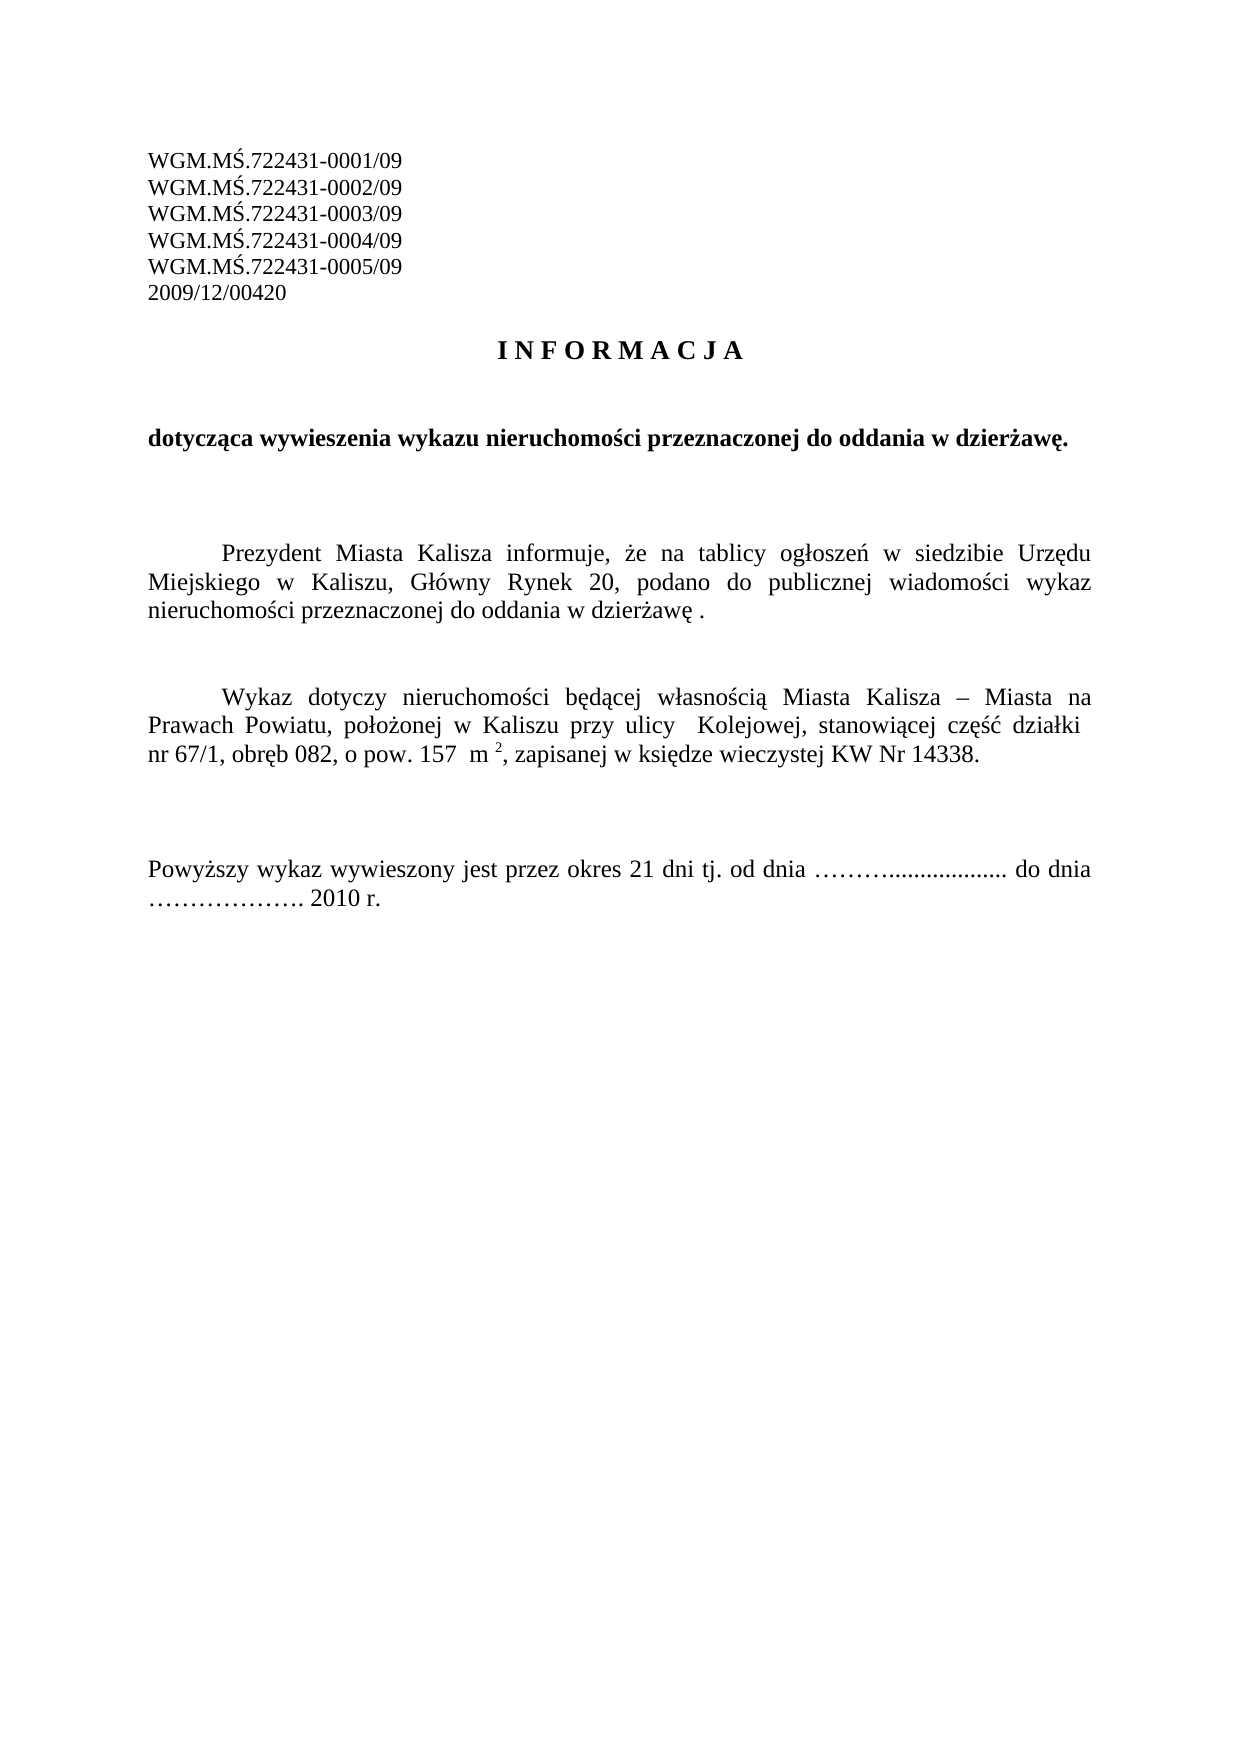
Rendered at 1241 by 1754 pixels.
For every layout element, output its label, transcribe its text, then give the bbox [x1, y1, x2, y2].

text Powyższy wykaz wywieszony jest przez okres 21 dni tj. od dnia ………................... do dnia ………………. 2010 r. [148, 854, 1092, 912]
text WGM.MŚ.722431-0003/09 [148, 200, 1092, 227]
text WGM.MŚ.722431-0002/09 [148, 174, 1092, 200]
text WGM.MŚ.722431-0001/09 [148, 148, 1092, 174]
text Wykaz dotyczy nieruchomości będącej własnością Miasta Kalisza – Miasta na Prawach Powiatu, położonej w Kaliszu przy ulicy Kolejowej, stanowiącej część działki nr 67/1, obręb 082, o pow. 157 m 2, zapisanej w księdze wieczystej KW Nr 14338. [148, 682, 1092, 768]
text WGM.MŚ.722431-0004/09 [148, 227, 1092, 253]
text Prezydent Miasta Kalisza informuje, że na tablicy ogłoszeń w siedzibie Urzędu Miejskiego w Kaliszu, Główny Rynek 20, podano do publicznej wiadomości wykaz nieruchomości przeznaczonej do oddania w dzierżawę . [148, 538, 1092, 624]
text 2009/12/00420 [148, 279, 1092, 306]
text I N F O R M A C J A [148, 334, 1092, 366]
text WGM.MŚ.722431-0005/09 [148, 253, 1092, 279]
text dotycząca wywieszenia wykazu nieruchomości przeznaczonej do oddania w dzierżawę. [148, 423, 1092, 452]
